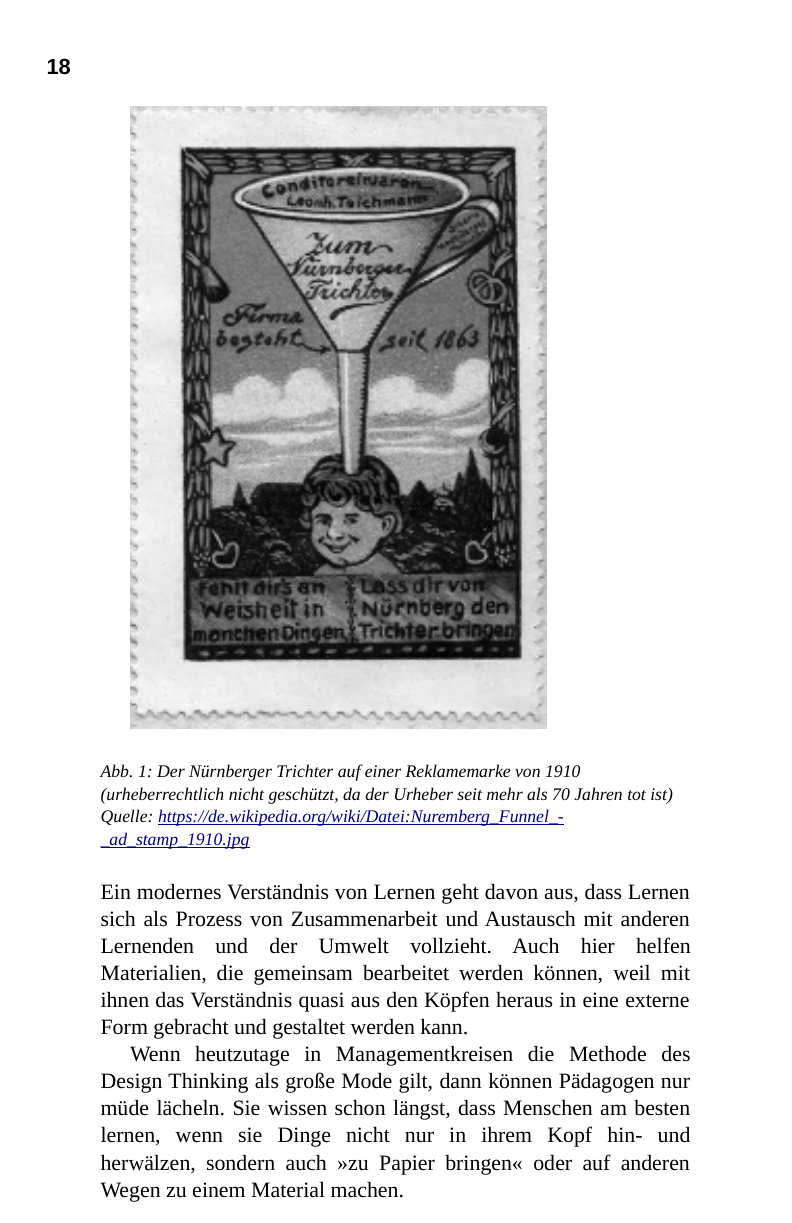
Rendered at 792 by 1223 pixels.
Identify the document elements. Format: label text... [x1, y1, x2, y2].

text Wenn heutzutage in Managementkreisen die Methode des Design Thinking als große Mode gilt, dann können Pädagogen nur müde lächeln. Sie wissen schon längst, dass Menschen am besten lernen, wenn sie Dinge nicht nur in ihrem Kopf hin- und herwälzen, sondern auch »zu Papier bringen« oder auf anderen Wegen zu einem Material machen. [100, 1040, 691, 1202]
text Abb. 1: Der Nürnberger Trichter auf einer Reklamemarke von 1910 (urheberrechtlich nicht geschützt, da der Urheber seit mehr als 70 Jahren tot ist) Quelle: https://de.wikipedia.org/wiki/Datei:Nuremberg_Funnel_-_ad_stamp_1910.jpg [100, 759, 691, 850]
picture [130, 106, 547, 729]
text Ein modernes Verständnis von Lernen geht davon aus, dass Lernen sich als Prozess von Zusammenarbeit und Austausch mit anderen Lernenden und der Umwelt vollzieht. Auch hier helfen Materialien, die gemeinsam bearbeitet werden können, weil mit ihnen das Verständnis quasi aus den Köpfen heraus in eine externe Form gebracht und gestaltet werden kann. [100, 877, 691, 1040]
